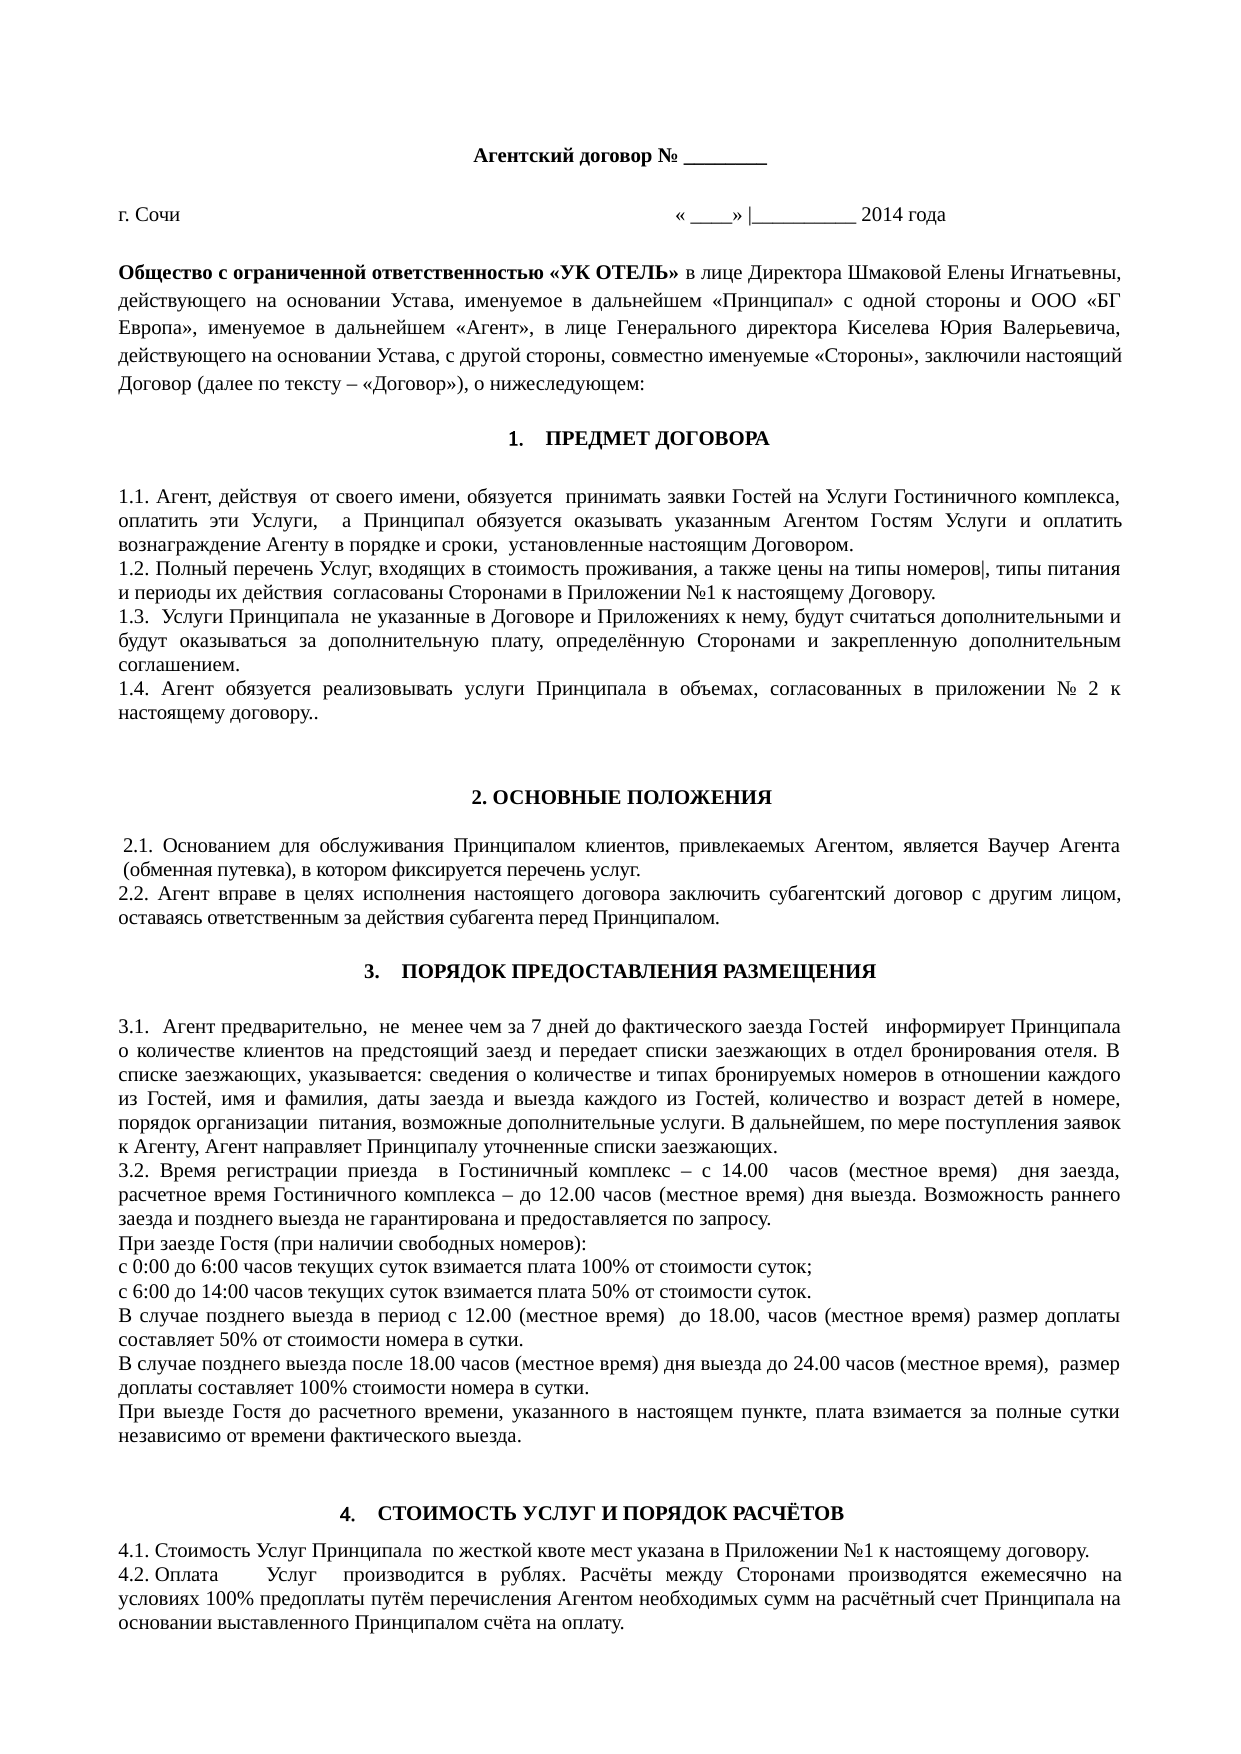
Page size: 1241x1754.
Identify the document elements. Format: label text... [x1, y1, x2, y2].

text 4.2. Оплата Услуг производится в рублях. Расчёты между Сторонами производятся ежемесячно на условиях 100% предоплаты путём перечисления Агентом необходимых сумм на расчётный счет Принципала на основании выставленного Принципалом счёта на оплату. [118, 1562, 1122, 1634]
text с 6:00 до 14:00 часов текущих суток взимается плата 50% от стоимости суток. [118, 1278, 1122, 1303]
text 2.2. Агент вправе в целях исполнения настоящего договора заключить субагентский договор с другим лицом, оставаясь ответственным за действия субагента перед Принципалом. [118, 881, 1122, 929]
text 2. ОСНОВНЫЕ ПОЛОЖЕНИЯ [122, 785, 1122, 809]
list Агент предварительно, не менее чем за 7 дней до фактического заезда Гостей информирует Принципала о количестве клиентов на предстоящий заезд и передает списки заезжающих в отдел бронирования отеля. В списке заезжающих, указывается: сведения о количестве и типах бронируемых номеров в отношении каждого из Гостей, имя и фамилия, даты заезда и выезда каждого из Гостей, количество и возраст детей в номере, порядок организации питания, возможные дополнительные услуги. В дальнейшем, по мере поступления заявок к Агенту, Агент направляет Принципалу уточненные списки заезжающих. [118, 1014, 1122, 1158]
text 3.2. Время регистрации приезда в Гостиничный комплекс – с 14.00 часов (местное время) дня заезда, расчетное время Гостиничного комплекса – до 12.00 часов (местное время) дня выезда. Возможность раннего заезда и позднего выезда не гарантирована и предоставляется по запросу. [118, 1158, 1122, 1230]
text 1.3. Услуги Принципала не указанные в Договоре и Приложениях к нему, будут считаться дополнительными и будут оказываться за дополнительную плату, определённую Сторонами и закрепленную дополнительным соглашением. [118, 604, 1122, 676]
text 4.1. Стоимость Услуг Принципала по жесткой квоте мест указана в Приложении №1 к настоящему договору. [118, 1538, 1122, 1562]
text При заезде Гостя (при наличии свободных номеров): [118, 1230, 1122, 1254]
text 1.2. Полный перечень Услуг, входящих в стоимость проживания, а также цены на типы номеров|, типы питания и периоды их действия согласованы Сторонами в Приложении №1 к настоящему Договору. [118, 556, 1122, 604]
text 1.1. Агент, действуя от своего имени, обязуется принимать заявки Гостей на Услуги Гостиничного комплекса, оплатить эти Услуги, а Принципал обязуется оказывать указанным Агентом Гостям Услуги и оплатить вознаграждение Агенту в порядке и сроки, установленные настоящим Договором. [118, 483, 1122, 556]
text При выезде Гостя до расчетного времени, указанного в настоящем пункте, плата взимается за полные сутки независимо от времени фактического выезда. [118, 1399, 1122, 1447]
text Общество с ограниченной ответственностью «УК ОТЕЛЬ» в лице Директора Шмаковой Елены Игнатьевны, действующего на основании Устава, именуемое в дальнейшем «Принципал» с одной стороны и ООО «БГ Европа», именуемое в дальнейшем «Агент», в лице Генерального директора Киселева Юрия Валерьевича, действующего на основании Устава, с другой стороны, совместно именуемые «Стороны», заключили настоящий Договор (далее по тексту – «Договор»), о нижеследующем: [118, 260, 1122, 394]
text с 0:00 до 6:00 часов текущих суток взимается плата 100% от стоимости суток; [118, 1254, 1122, 1278]
subtitle 1.4. Агент обязуется реализовывать услуги Принципала в объемах, согласованных в приложении № 2 к настоящему договору.. [118, 676, 1122, 724]
text В случае позднего выезда после 18.00 часов (местное время) дня выезда до 24.00 часов (местное время), размер доплаты составляет 100% стоимости номера в сутки. [118, 1351, 1122, 1399]
text 2.1. Основанием для обслуживания Принципалом клиентов, привлекаемых Агентом, является Ваучер Агента (обменная путевка), в котором фиксируется перечень услуг. [123, 833, 1121, 881]
list ПОРЯДОК ПРЕДОСТАВЛЕНИЯ РАЗМЕЩЕНИЯ [118, 959, 1122, 983]
text В случае позднего выезда в период с 12.00 (местное время) до 18.00, часов (местное время) размер доплаты составляет 50% от стоимости номера в сутки. [118, 1303, 1122, 1351]
subtitle Агентский договор № ________ [118, 143, 1122, 167]
list СТОИМОСТЬ УСЛУГ И ПОРЯДОК РАСЧЁТОВ [340, 1501, 1122, 1525]
text г. Сочи « ____» |__________ 2014 года [118, 202, 1122, 226]
list ПРЕДМЕТ ДОГОВОРА [156, 426, 1122, 450]
